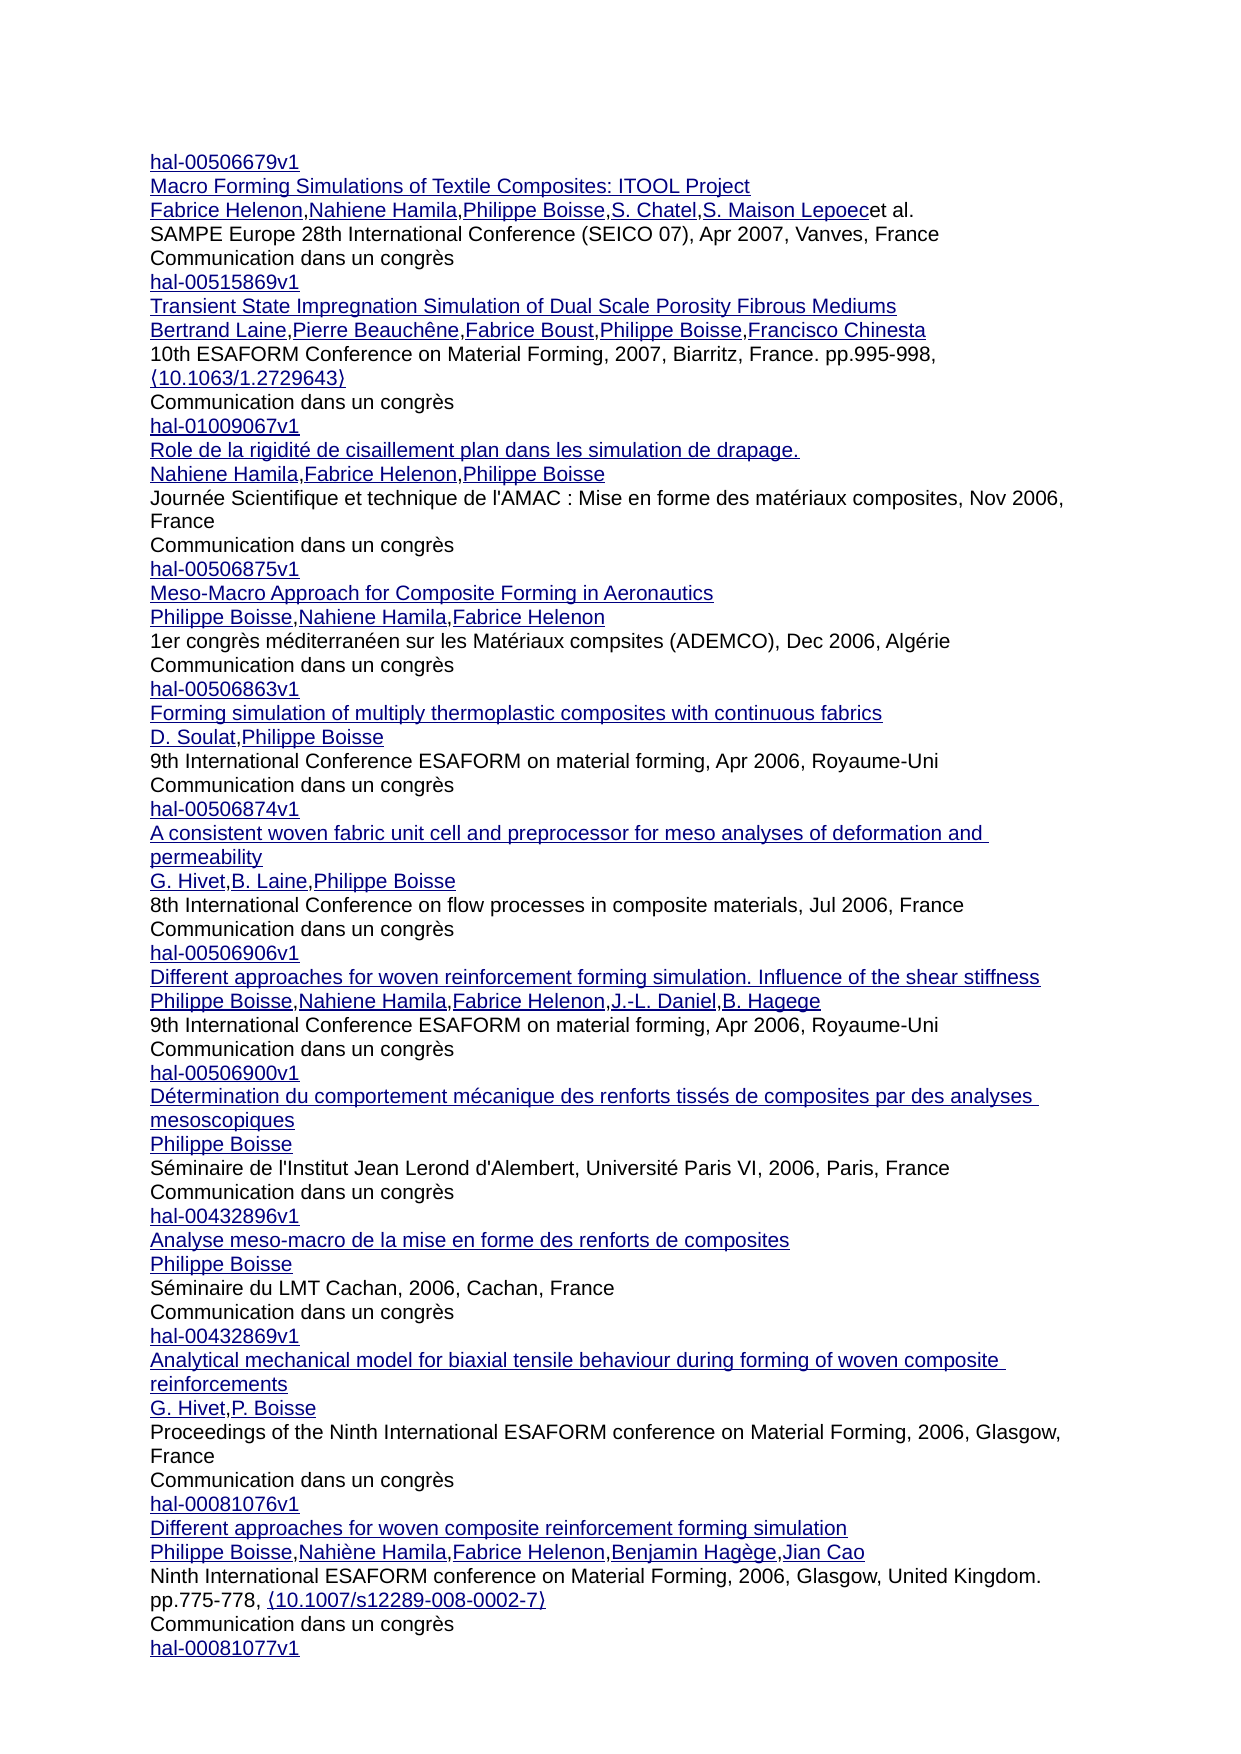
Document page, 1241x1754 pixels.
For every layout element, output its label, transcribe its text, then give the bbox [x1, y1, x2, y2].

table_cell Different approaches for woven composite reinforcement forming simulation Philippe Boisse,Nahiène Hamila,Fabrice Helenon,Benjamin Hagège,Jian Cao Ninth International ESAFORM conference on Material Forming, 2006, Glasgow, United Kingdom. pp.775-778, ⟨10.1007/s12289-008-0002-7⟩ Communication dans un congrès hal-00081077v1 [150, 1516, 1090, 1659]
table_cell Different approaches for woven reinforcement forming simulation. Influence of the shear stiffness Philippe Boisse,Nahiene Hamila,Fabrice Helenon,J.-L. Daniel,B. Hagege 9th International Conference ESAFORM on material forming, Apr 2006, Royaume-Uni Communication dans un congrès hal-00506900v1 [150, 965, 1090, 1084]
table_cell Forming simulation of multiply thermoplastic composites with continuous fabrics D. Soulat,Philippe Boisse 9th International Conference ESAFORM on material forming, Apr 2006, Royaume-Uni Communication dans un congrès hal-00506874v1 [150, 701, 1090, 821]
table_cell A consistent woven fabric unit cell and preprocessor for meso analyses of deformation and permeability G. Hivet,B. Laine,Philippe Boisse 8th International Conference on flow processes in composite materials, Jul 2006, France Communication dans un congrès hal-00506906v1 [150, 821, 1090, 964]
table_cell Macro Forming Simulations of Textile Composites: ITOOL Project Fabrice Helenon,Nahiene Hamila,Philippe Boisse,S. Chatel,S. Maison Lepoecet al. SAMPE Europe 28th International Conference (SEICO 07), Apr 2007, Vanves, France Communication dans un congrès hal-00515869v1 [150, 174, 1090, 294]
table_cell Meso-Macro Approach for Composite Forming in Aeronautics Philippe Boisse,Nahiene Hamila,Fabrice Helenon 1er congrès méditerranéen sur les Matériaux compsites (ADEMCO), Dec 2006, Algérie Communication dans un congrès hal-00506863v1 [150, 581, 1090, 701]
table_cell Détermination du comportement mécanique des renforts tissés de composites par des analyses mesoscopiques Philippe Boisse Séminaire de l'Institut Jean Lerond d'Alembert, Université Paris VI, 2006, Paris, France Communication dans un congrès hal-00432896v1 [150, 1084, 1090, 1228]
table_cell Transient State Impregnation Simulation of Dual Scale Porosity Fibrous Mediums Bertrand Laine,Pierre Beauchêne,Fabrice Boust,Philippe Boisse,Francisco Chinesta 10th ESAFORM Conference on Material Forming, 2007, Biarritz, France. pp.995-998, ⟨10.1063/1.2729643⟩ Communication dans un congrès hal-01009067v1 [150, 294, 1090, 437]
table_cell hal-00506679v1 [150, 150, 1090, 174]
table_cell Analytical mechanical model for biaxial tensile behaviour during forming of woven composite reinforcements G. Hivet,P. Boisse Proceedings of the Ninth International ESAFORM conference on Material Forming, 2006, Glasgow, France Communication dans un congrès hal-00081076v1 [150, 1348, 1090, 1516]
table_cell Role de la rigidité de cisaillement plan dans les simulation de drapage. Nahiene Hamila,Fabrice Helenon,Philippe Boisse Journée Scientifique et technique de l'AMAC : Mise en forme des matériaux composites, Nov 2006, France Communication dans un congrès hal-00506875v1 [150, 438, 1090, 581]
table_cell Analyse meso-macro de la mise en forme des renforts de composites Philippe Boisse Séminaire du LMT Cachan, 2006, Cachan, France Communication dans un congrès hal-00432869v1 [150, 1228, 1090, 1348]
